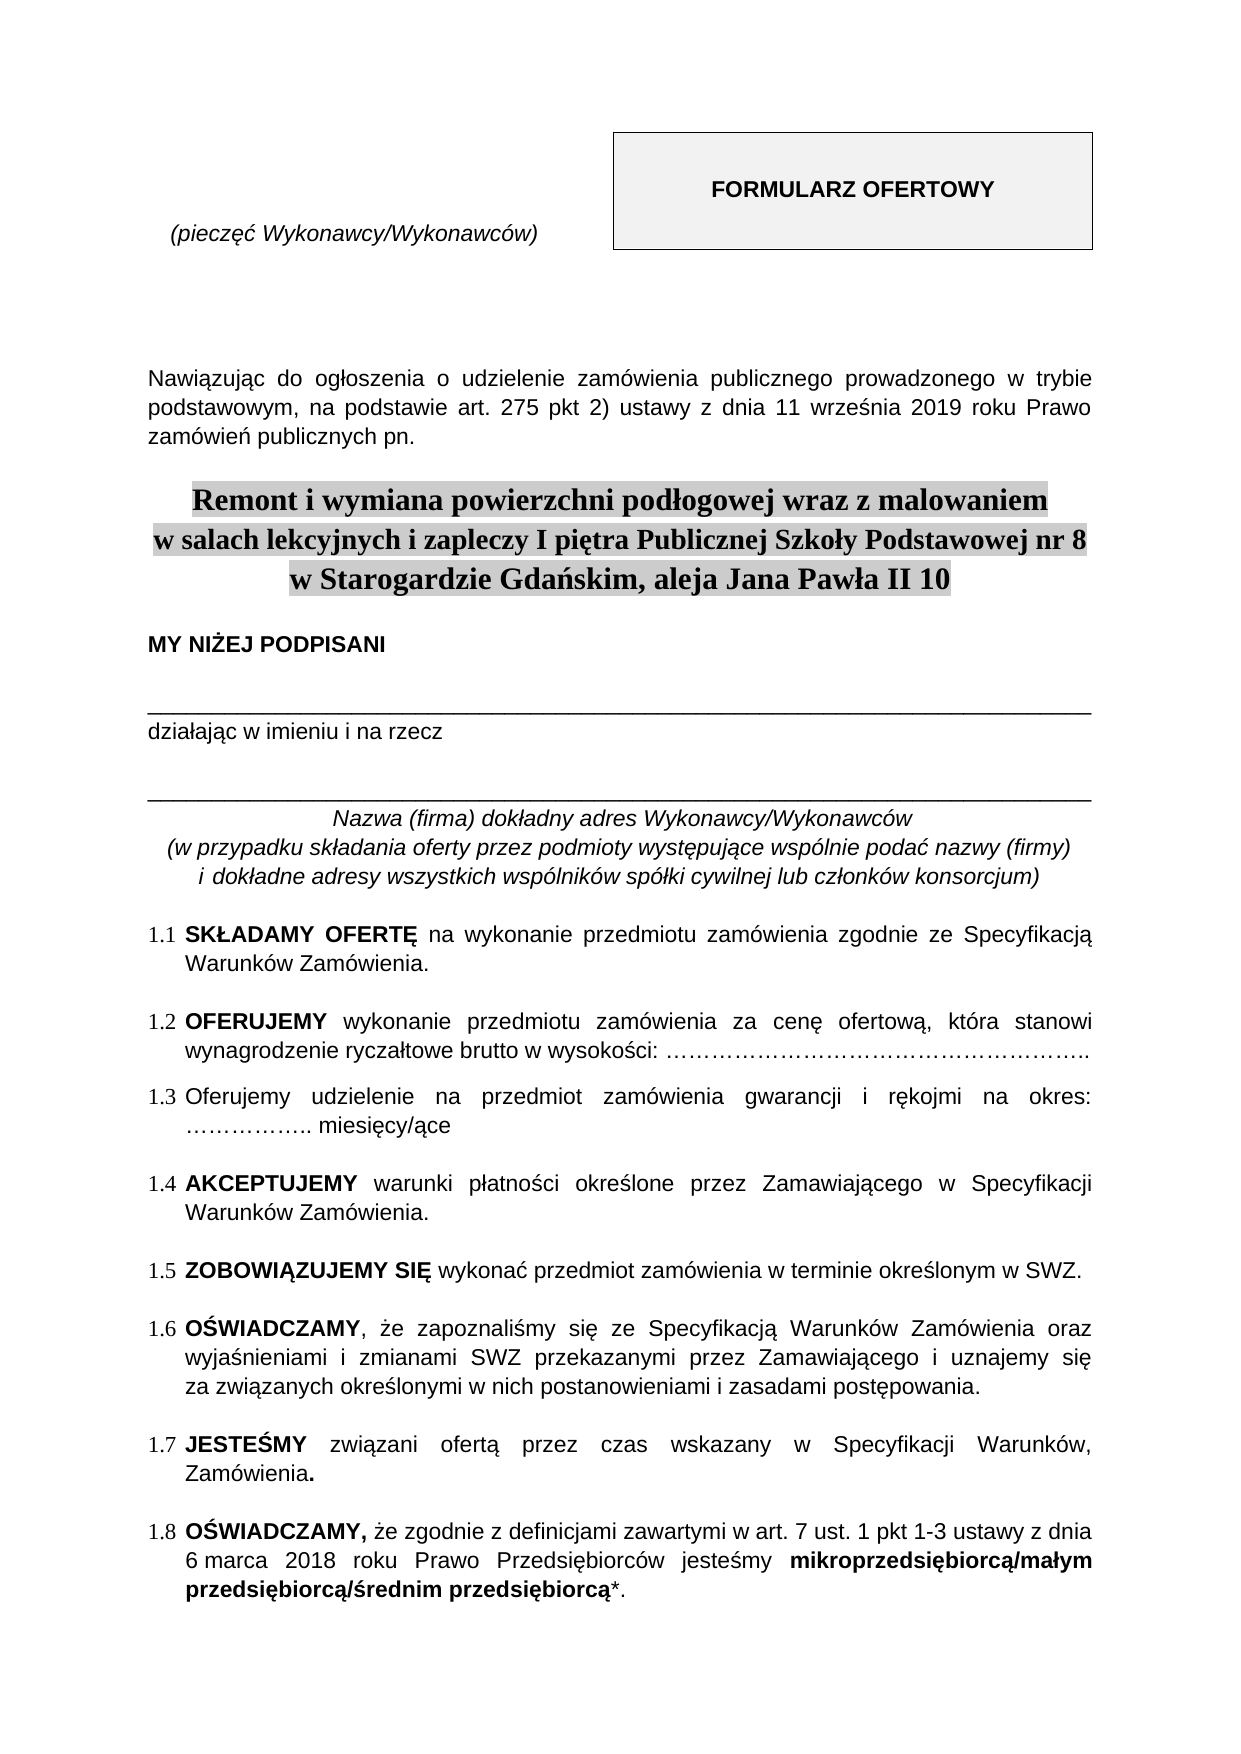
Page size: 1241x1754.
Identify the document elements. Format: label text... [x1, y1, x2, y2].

list JESTEŚMY związani ofertą przez czas wskazany w Specyfikacji Warunków, Zamówienia. [148, 1431, 1093, 1487]
list AKCEPTUJEMY warunki płatności określone przez Zamawiającego w Specyfikacji Warunków Zamówienia. [148, 1170, 1093, 1226]
text __________________________________________________________________________ [148, 689, 1093, 715]
table_header FORMULARZ OFERTOWY [614, 133, 1092, 248]
list OŚWIADCZAMY, że zgodnie z definicjami zawartymi w art. 7 ust. 1 pkt 1-3 ustawy z dnia 6 marca 2018 roku Prawo Przedsiębiorców jesteśmy mikroprzedsiębiorcą/małym przedsiębiorcą/średnim przedsiębiorcą*. [148, 1518, 1093, 1603]
list Oferujemy udzielenie na przedmiot zamówienia gwarancji i rękojmi na okres: …………….. miesięcy/ące [148, 1083, 1093, 1139]
list OFERUJEMY wykonanie przedmiotu zamówienia za cenę ofertową, która stanowi wynagrodzenie ryczałtowe brutto w wysokości: ……………………………………………….. [148, 1008, 1093, 1063]
text Remont i wymiana powierzchni podłogowej wraz z malowaniem w salach lekcyjnych i zapleczy I piętra Publicznej Szkoły Podstawowej nr 8 w Starogardzie Gdańskim, aleja Jana Pawła II 10 [148, 481, 1093, 596]
text Nazwa (firma) dokładny adres Wykonawcy/Wykonawców [148, 805, 1093, 831]
list SKŁADAMY OFERTĘ na wykonanie przedmiotu zamówienia zgodnie ze Specyfikacją Warunków Zamówienia. [148, 921, 1093, 976]
text MY NIŻEJ PODPISANI [148, 631, 1093, 657]
text działając w imieniu i na rzecz [148, 718, 1093, 744]
text (w przypadku składania oferty przez podmioty występujące wspólnie podać nazwy (firmy) i dokładne adresy wszystkich wspólników spółki cywilnej lub członków konsorcjum) [148, 834, 1093, 889]
text __________________________________________________________________________ [148, 776, 1093, 802]
list ZOBOWIĄZUJEMY SIĘ wykonać przedmiot zamówienia w terminie określonym w SWZ. [148, 1257, 1093, 1284]
table_header (pieczęć Wykonawcy/Wykonawców) [159, 132, 613, 248]
list OŚWIADCZAMY, że zapoznaliśmy się ze Specyfikacją Warunków Zamówienia oraz wyjaśnieniami i zmianami SWZ przekazanymi przez Zamawiającego i uznajemy się za związanych określonymi w nich postanowieniami i zasadami postępowania. [148, 1315, 1093, 1400]
text Nawiązując do ogłoszenia o udzielenie zamówienia publicznego prowadzonego w trybie podstawowym, na podstawie art. 275 pkt 2) ustawy z dnia 11 września 2019 roku Prawo zamówień publicznych pn. [148, 365, 1093, 450]
